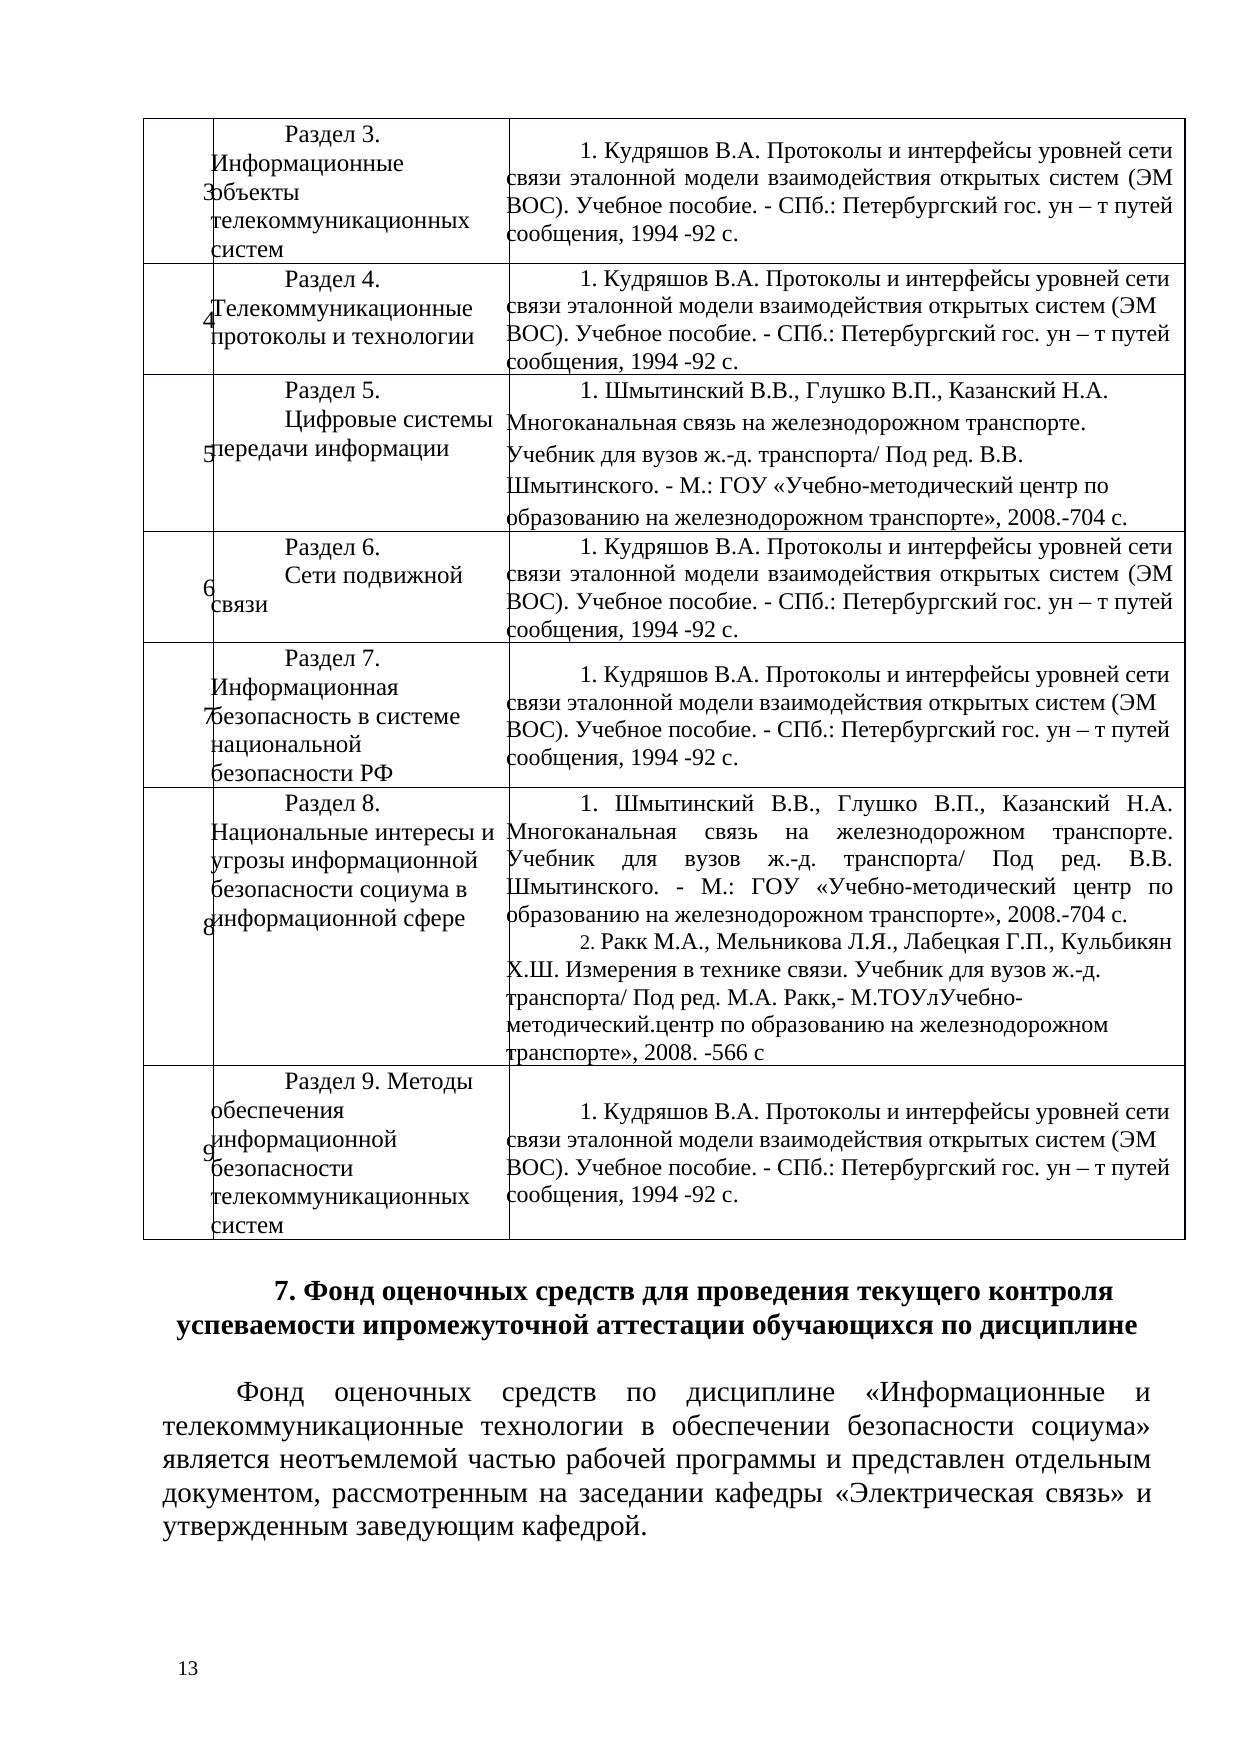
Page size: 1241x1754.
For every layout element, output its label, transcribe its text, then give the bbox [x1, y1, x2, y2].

table_cell Раздел 8. Национальные интересы и угрозы информационной безопасности социума в информационной сфере [214, 788, 509, 1065]
table_cell 1. Кудряшов В.А. Протоколы и интерфейсы уровней сети связи эталонной модели взаимодействия открытых систем (ЭМ ВОС). Учебное пособие. - СПб.: Петербургский гос. ун – т путей сообщения, 1994 -92 с. [510, 119, 1184, 263]
table_cell 7 [144, 643, 213, 787]
table_cell 1. Кудряшов В.А. Протоколы и интерфейсы уровней сети связи эталонной модели взаимодействия открытых систем (ЭМ ВОС). Учебное пособие. - СПб.: Петербургский гос. ун – т путей сообщения, 1994 -92 с. [510, 1066, 1184, 1239]
table_cell Раздел 6. Сети подвижной связи [214, 532, 509, 642]
table_cell 3 [144, 119, 213, 263]
text 7. Фонд оценочных средств для проведения текущего контроля успеваемости ипромежуточной аттестации обучающихся по дисциплине [162, 1273, 1152, 1341]
table_cell Раздел 3. Информационные объекты телекоммуникационных систем [214, 119, 509, 263]
text Фонд оценочных средств по дисциплине «Информационные и телекоммуникационные технологии в обеспечении безопасности социума» является неотъемлемой частью рабочей программы и представлен отдельным документом, рассмотренным на заседании кафедры «Электрическая связь» и утвержденным заведующим кафедрой. [162, 1374, 1152, 1542]
table_cell 1. Кудряшов В.А. Протоколы и интерфейсы уровней сети связи эталонной модели взаимодействия открытых систем (ЭМ ВОС). Учебное пособие. - СПб.: Петербургский гос. ун – т путей сообщения, 1994 -92 с. [510, 643, 1184, 787]
table_cell 8 [144, 788, 213, 1065]
table_cell Раздел 5. Цифровые системы передачи информации [214, 375, 509, 531]
table_cell Раздел 7. Информационная безопасность в системе национальной безопасности РФ [214, 643, 509, 787]
table_cell 9 [144, 1066, 213, 1239]
table_cell Раздел 4. Телекоммуникационные протоколы и технологии [214, 264, 509, 374]
table_cell 1. Кудряшов В.А. Протоколы и интерфейсы уровней сети связи эталонной модели взаимодействия открытых систем (ЭМ ВОС). Учебное пособие. - СПб.: Петербургский гос. ун – т путей сообщения, 1994 -92 с. [510, 532, 1184, 642]
table_cell 6 [144, 532, 213, 642]
table_cell 4 [144, 264, 213, 374]
table_cell 5 [144, 375, 213, 531]
table_cell Раздел 9. Методы обеспечения информационной безопасности телекоммуникационных систем [214, 1066, 509, 1239]
table_cell 1. Шмытинский В.В., Глушко В.П., Казанский Н.А. Многоканальная связь на железнодорожном транспорте. Учебник для вузов ж.-д. транспорта/ Под ред. В.В. Шмытинского. - М.: ГОУ «Учебно-методический центр по образованию на железнодорожном транспорте», 2008.-704 с. 2. Ракк М.А., Мельникова Л.Я., Лабецкая Г.П., Кульбикян Х.Ш. Измерения в технике связи. Учебник для вузов ж.-д. транспорта/ Под ред. М.А. Ракк,- М.ТОУлУчебно-методический.центр по образованию на железнодорожном транспорте», 2008. -566 с [510, 788, 1184, 1065]
table_cell 1. Кудряшов В.А. Протоколы и интерфейсы уровней сети связи эталонной модели взаимодействия открытых систем (ЭМ ВОС). Учебное пособие. - СПб.: Петербургский гос. ун – т путей сообщения, 1994 -92 с. [510, 264, 1184, 374]
table_cell 1. Шмытинский В.В., Глушко В.П., Казанский Н.А. Многоканальная связь на железнодорожном транспорте. Учебник для вузов ж.-д. транспорта/ Под ред. В.В. Шмытинского. - М.: ГОУ «Учебно-методический центр по образованию на железнодорожном транспорте», 2008.-704 с. [510, 375, 1184, 531]
